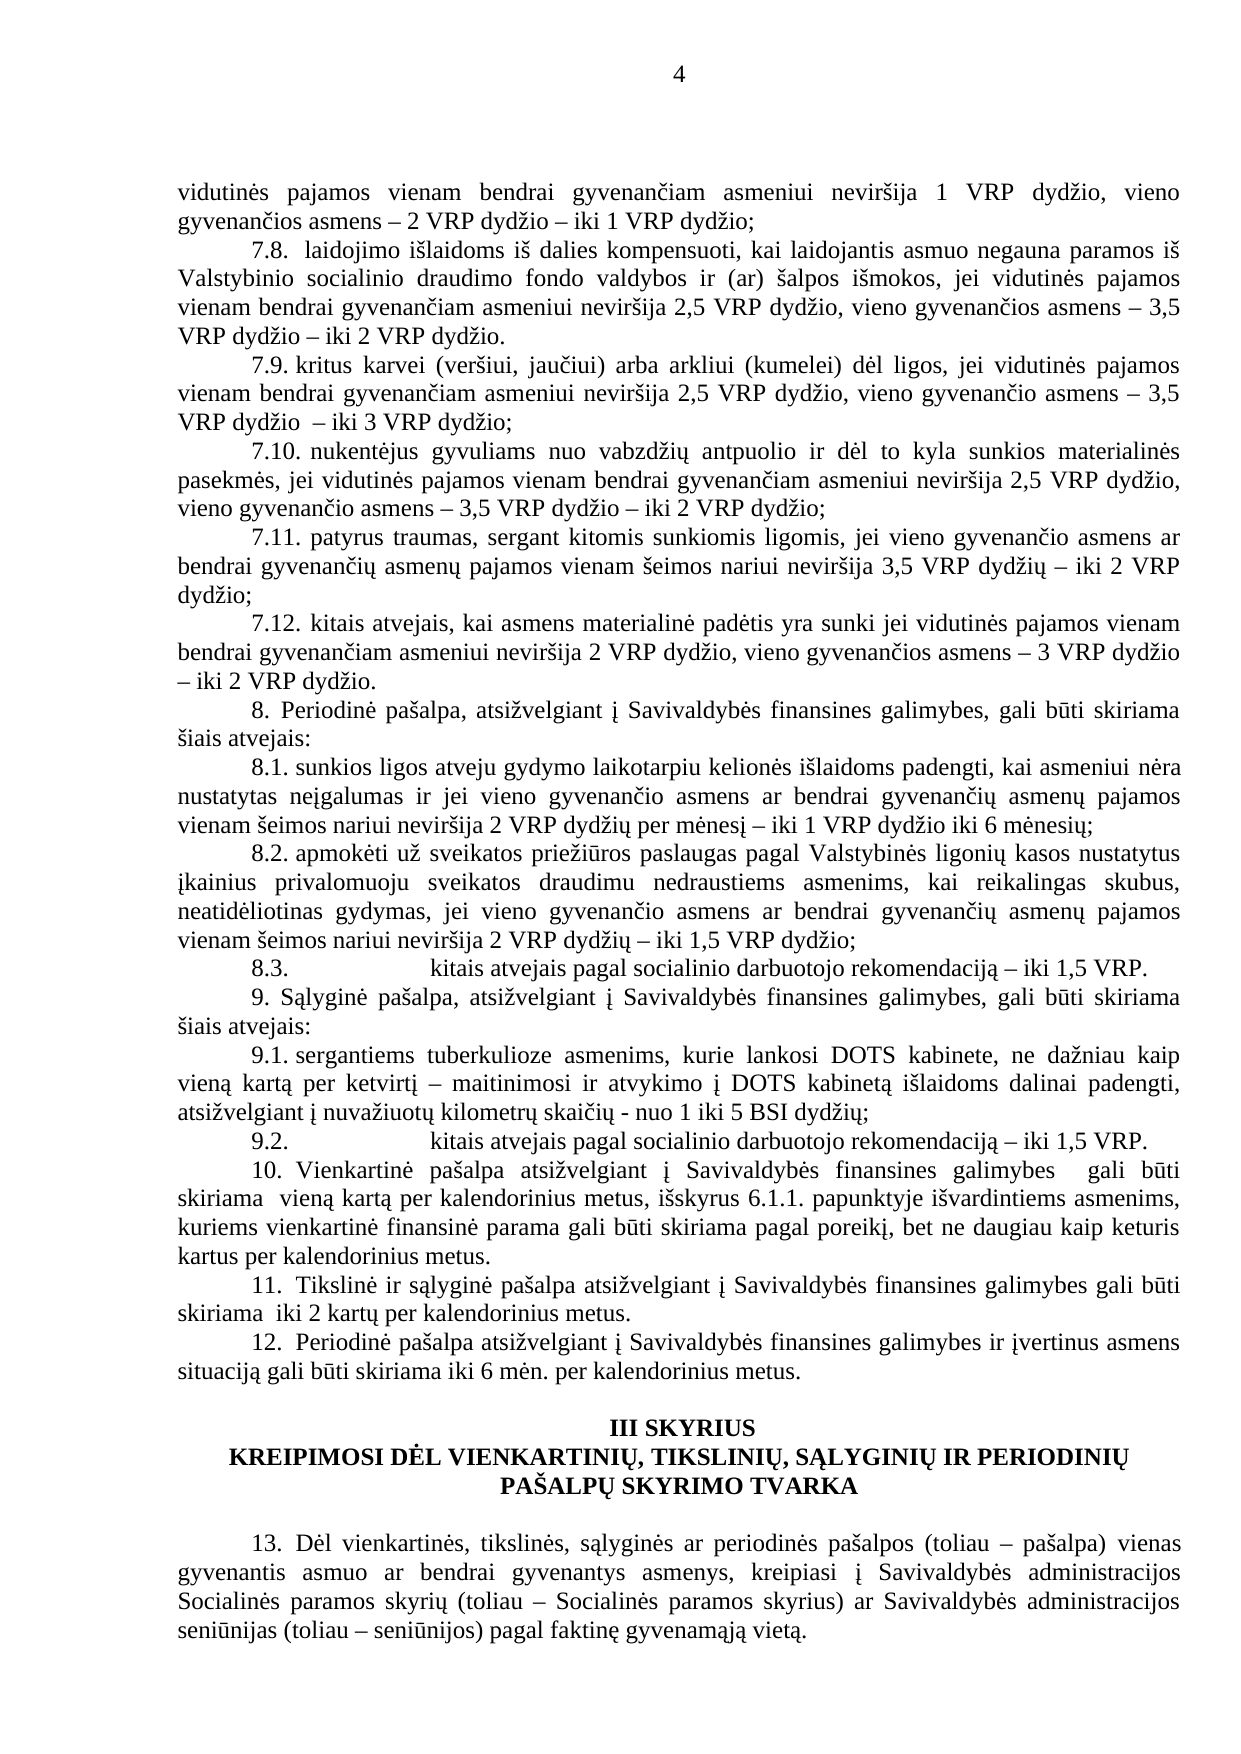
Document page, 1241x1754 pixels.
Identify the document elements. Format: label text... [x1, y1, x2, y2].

text 7.12. kitais atvejais, kai asmens materialinė padėtis yra sunki jei vidutinės pajamos vienam bendrai gyvenančiam asmeniui neviršija 2 VRP dydžio, vieno gyvenančios asmens – 3 VRP dydžio – iki 2 VRP dydžio. [177, 608, 1181, 695]
text 13. Dėl vienkartinės, tikslinės, sąlyginės ar periodinės pašalpos (toliau – pašalpa) vienas gyvenantis asmuo ar bendrai gyvenantys asmenys, kreipiasi į Savivaldybės administracijos Socialinės paramos skyrių (toliau – Socialinės paramos skyrius) ar Savivaldybės administracijos seniūnijas (toliau – seniūnijos) pagal faktinę gyvenamąją vietą. [177, 1528, 1181, 1643]
text 8.2. apmokėti už sveikatos priežiūros paslaugas pagal Valstybinės ligonių kasos nustatytus įkainius privalomuoju sveikatos draudimu nedraustiems asmenims, kai reikalingas skubus, neatidėliotinas gydymas, jei vieno gyvenančio asmens ar bendrai gyvenančių asmenų pajamos vienam šeimos nariui neviršija 2 VRP dydžių – iki 1,5 VRP dydžio; [177, 838, 1181, 953]
text 8. Periodinė pašalpa, atsižvelgiant į Savivaldybės finansines galimybes, gali būti skiriama šiais atvejais: [177, 695, 1181, 752]
text 7.10. nukentėjus gyvuliams nuo vabzdžių antpuolio ir dėl to kyla sunkios materialinės pasekmės, jei vidutinės pajamos vienam bendrai gyvenančiam asmeniui neviršija 2,5 VRP dydžio, vieno gyvenančio asmens – 3,5 VRP dydžio – iki 2 VRP dydžio; [177, 436, 1181, 522]
text 11. Tikslinė ir sąlyginė pašalpa atsižvelgiant į Savivaldybės finansines galimybes gali būti skiriama iki 2 kartų per kalendorinius metus. [177, 1270, 1181, 1327]
text III SKYRIUS [177, 1413, 1181, 1442]
text 9.2. kitais atvejais pagal socialinio darbuotojo rekomendaciją – iki 1,5 VRP. [251, 1126, 1181, 1155]
text vidutinės pajamos vienam bendrai gyvenančiam asmeniui neviršija 1 VRP dydžio, vieno gyvenančios asmens – 2 VRP dydžio – iki 1 VRP dydžio; [177, 177, 1181, 235]
text 7.8. laidojimo išlaidoms iš dalies kompensuoti, kai laidojantis asmuo negauna paramos iš Valstybinio socialinio draudimo fondo valdybos ir (ar) šalpos išmokos, jei vidutinės pajamos vienam bendrai gyvenančiam asmeniui neviršija 2,5 VRP dydžio, vieno gyvenančios asmens – 3,5 VRP dydžio – iki 2 VRP dydžio. [177, 235, 1181, 350]
text KREIPIMOSI DĖL VIENKARTINIŲ, TIKSLINIŲ, SĄLYGINIŲ IR PERIODINIŲ PAŠALPŲ SKYRIMO TVARKA [177, 1442, 1181, 1500]
text 7.9. kritus karvei (veršiui, jaučiui) arba arkliui (kumelei) dėl ligos, jei vidutinės pajamos vienam bendrai gyvenančiam asmeniui neviršija 2,5 VRP dydžio, vieno gyvenančio asmens – 3,5 VRP dydžio – iki 3 VRP dydžio; [177, 350, 1181, 436]
text 8.1. sunkios ligos atveju gydymo laikotarpiu kelionės išlaidoms padengti, kai asmeniui nėra nustatytas neįgalumas ir jei vieno gyvenančio asmens ar bendrai gyvenančių asmenų pajamos vienam šeimos nariui neviršija 2 VRP dydžių per mėnesį – iki 1 VRP dydžio iki 6 mėnesių; [177, 752, 1181, 838]
text 8.3. kitais atvejais pagal socialinio darbuotojo rekomendaciją – iki 1,5 VRP. [251, 953, 1181, 982]
text 12. Periodinė pašalpa atsižvelgiant į Savivaldybės finansines galimybes ir įvertinus asmens situaciją gali būti skiriama iki 6 mėn. per kalendorinius metus. [177, 1327, 1181, 1385]
text 10. Vienkartinė pašalpa atsižvelgiant į Savivaldybės finansines galimybes gali būti skiriama vieną kartą per kalendorinius metus, išskyrus 6.1.1. papunktyje išvardintiems asmenims, kuriems vienkartinė finansinė parama gali būti skiriama pagal poreikį, bet ne daugiau kaip keturis kartus per kalendorinius metus. [177, 1155, 1181, 1270]
text 7.11. patyrus traumas, sergant kitomis sunkiomis ligomis, jei vieno gyvenančio asmens ar bendrai gyvenančių asmenų pajamos vienam šeimos nariui neviršija 3,5 VRP dydžių – iki 2 VRP dydžio; [177, 522, 1181, 608]
text 9. Sąlyginė pašalpa, atsižvelgiant į Savivaldybės finansines galimybes, gali būti skiriama šiais atvejais: [177, 982, 1181, 1040]
text 9.1. sergantiems tuberkulioze asmenims, kurie lankosi DOTS kabinete, ne dažniau kaip vieną kartą per ketvirtį – maitinimosi ir atvykimo į DOTS kabinetą išlaidoms dalinai padengti, atsižvelgiant į nuvažiuotų kilometrų skaičių - nuo 1 iki 5 BSI dydžių; [177, 1040, 1181, 1126]
